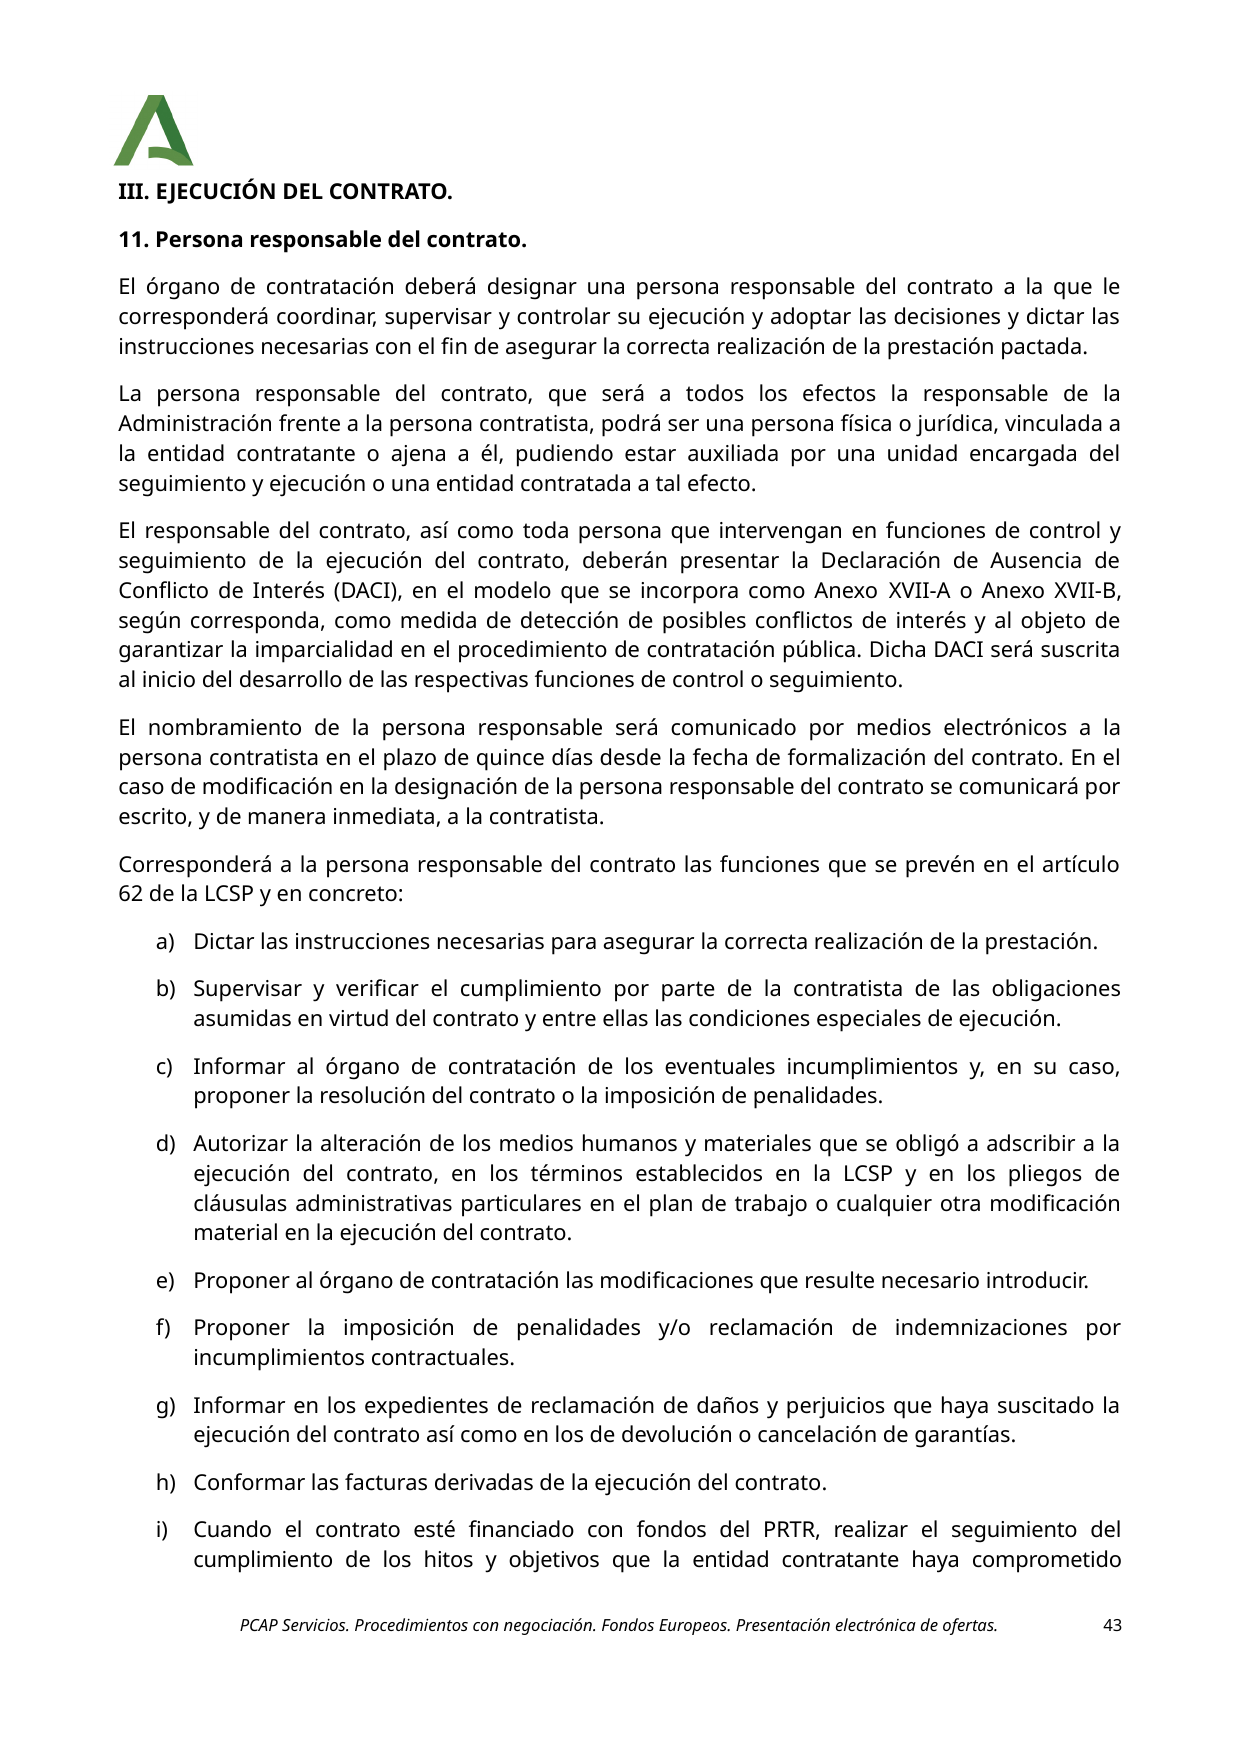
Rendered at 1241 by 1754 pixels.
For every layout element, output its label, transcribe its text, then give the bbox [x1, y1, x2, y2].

list Informar en los expedientes de reclamación de daños y perjuicios que haya suscitado la ejecución del contrato así como en los de devolución o cancelación de garantías. [156, 1390, 1122, 1449]
list Proponer al órgano de contratación las modificaciones que resulte necesario introducir. [156, 1265, 1122, 1295]
subtitle 11. Persona responsable del contrato. [118, 224, 1122, 254]
text La persona responsable del contrato, que será a todos los efectos la responsable de la Administración frente a la persona contratista, podrá ser una persona física o jurídica, vinculada a la entidad contratante o ajena a él, pudiendo estar auxiliada por una unidad encargada del seguimiento y ejecución o una entidad contratada a tal efecto. [118, 378, 1122, 498]
subtitle III. EJECUCIÓN DEL CONTRATO. [118, 176, 1122, 206]
picture [109, 91, 198, 170]
list Proponer la imposición de penalidades y/o reclamación de indemnizaciones por incumplimientos contractuales. [156, 1312, 1122, 1372]
list Autorizar la alteración de los medios humanos y materiales que se obligó a adscribir a la ejecución del contrato, en los términos establecidos en la LCSP y en los pliegos de cláusulas administrativas particulares en el plan de trabajo o cualquier otra modificación material en la ejecución del contrato. [156, 1128, 1122, 1247]
list Informar al órgano de contratación de los eventuales incumplimientos y, en su caso, proponer la resolución del contrato o la imposición de penalidades. [156, 1051, 1122, 1110]
text Corresponderá a la persona responsable del contrato las funciones que se prevén en el artículo 62 de la LCSP y en concreto: [118, 849, 1122, 908]
text El responsable del contrato, así como toda persona que intervengan en funciones de control y seguimiento de la ejecución del contrato, deberán presentar la Declaración de Ausencia de Conflicto de Interés (DACI), en el modelo que se incorpora como Anexo XVII-A o Anexo XVII-B, según corresponda, como medida de detección de posibles conflictos de interés y al objeto de garantizar la imparcialidad en el procedimiento de contratación pública. Dicha DACI será suscrita al inicio del desarrollo de las respectivas funciones de control o seguimiento. [118, 515, 1122, 694]
list Conformar las facturas derivadas de la ejecución del contrato. [156, 1467, 1122, 1497]
list Dictar las instrucciones necesarias para asegurar la correcta realización de la prestación. [156, 926, 1122, 956]
list Supervisar y verificar el cumplimiento por parte de la contratista de las obligaciones asumidas en virtud del contrato y entre ellas las condiciones especiales de ejecución. [156, 973, 1122, 1033]
text El nombramiento de la persona responsable será comunicado por medios electrónicos a la persona contratista en el plazo de quince días desde la fecha de formalización del contrato. En el caso de modificación en la designación de la persona responsable del contrato se comunicará por escrito, y de manera inmediata, a la contratista. [118, 712, 1122, 831]
list Cuando el contrato esté financiado con fondos del PRTR, realizar el seguimiento del cumplimiento de los hitos y objetivos que la entidad contratante haya comprometido [156, 1514, 1122, 1574]
text El órgano de contratación deberá designar una persona responsable del contrato a la que le corresponderá coordinar, supervisar y controlar su ejecución y adoptar las decisiones y dictar las instrucciones necesarias con el fin de asegurar la correcta realización de la prestación pactada. [118, 271, 1122, 361]
